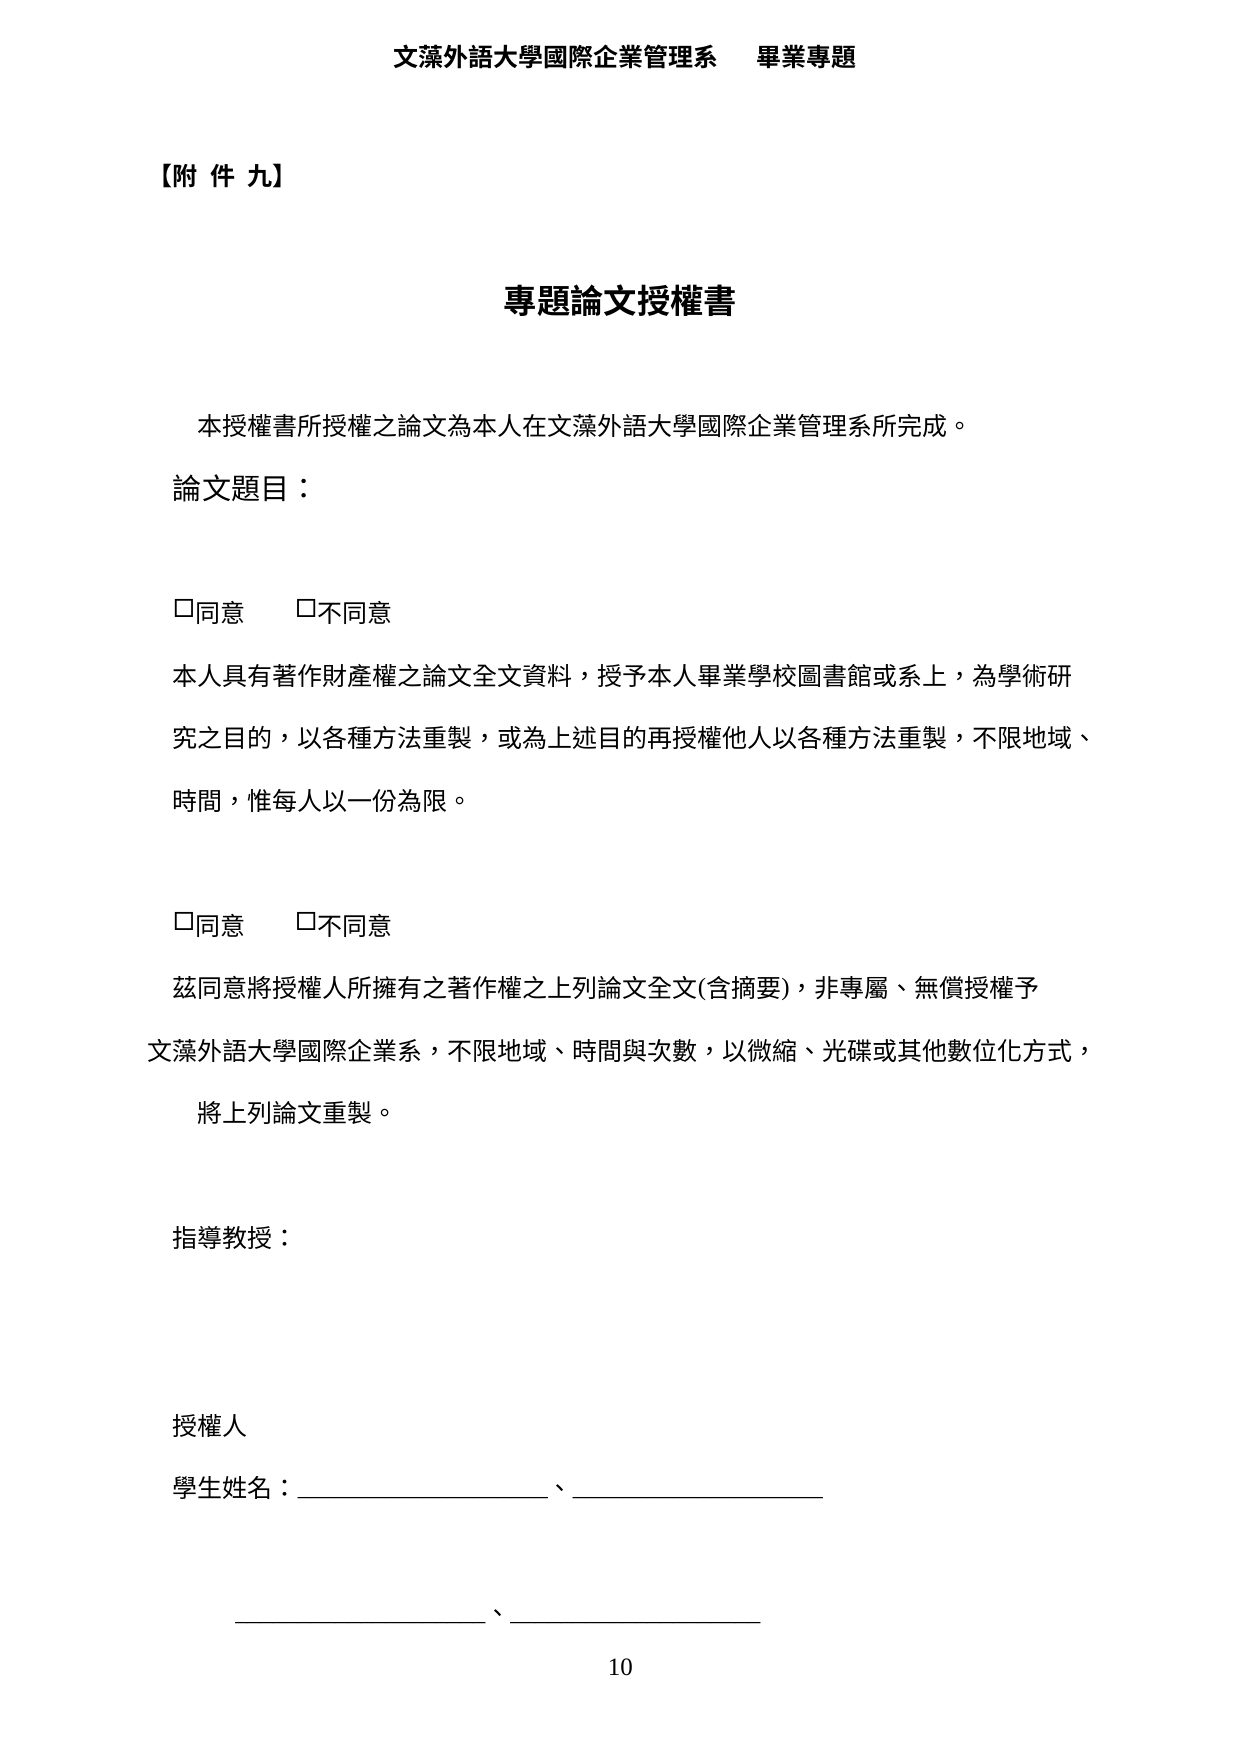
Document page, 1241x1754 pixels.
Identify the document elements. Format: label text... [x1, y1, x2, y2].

text 學生姓名：____________________、____________________ [148, 1445, 1092, 1507]
text 本授權書所授權之論文為本人在文藻外語大學國際企業管理系所完成。 [148, 382, 1092, 445]
text 時間，惟每人以一份為限。 [148, 757, 1092, 820]
text 指導教授： [148, 1195, 1092, 1257]
text 同意 不同意 [148, 882, 1092, 945]
text 本人具有著作財產權之論文全文資料，授予本人畢業學校圖書館或系上，為學術研 [148, 632, 1092, 695]
text 論文題目： [148, 445, 1092, 507]
text 同意 不同意 [148, 570, 1092, 632]
text ____________________、____________________ [148, 1570, 1092, 1632]
text 究之目的，以各種方法重製，或為上述目的再授權他人以各種方法重製，不限地域、 [148, 695, 1092, 757]
text 茲同意將授權人所擁有之著作權之上列論文全文(含摘要)，非專屬、無償授權予 文藻外語大學國際企業系，不限地域、時間與次數，以微縮、光碟或其他數位化方式， 將上列論文重製。 [148, 945, 1092, 1132]
text 授權人 [148, 1382, 1092, 1445]
text 專題論文授權書 [148, 257, 1092, 320]
text 【附 件 九】 [148, 132, 1092, 195]
